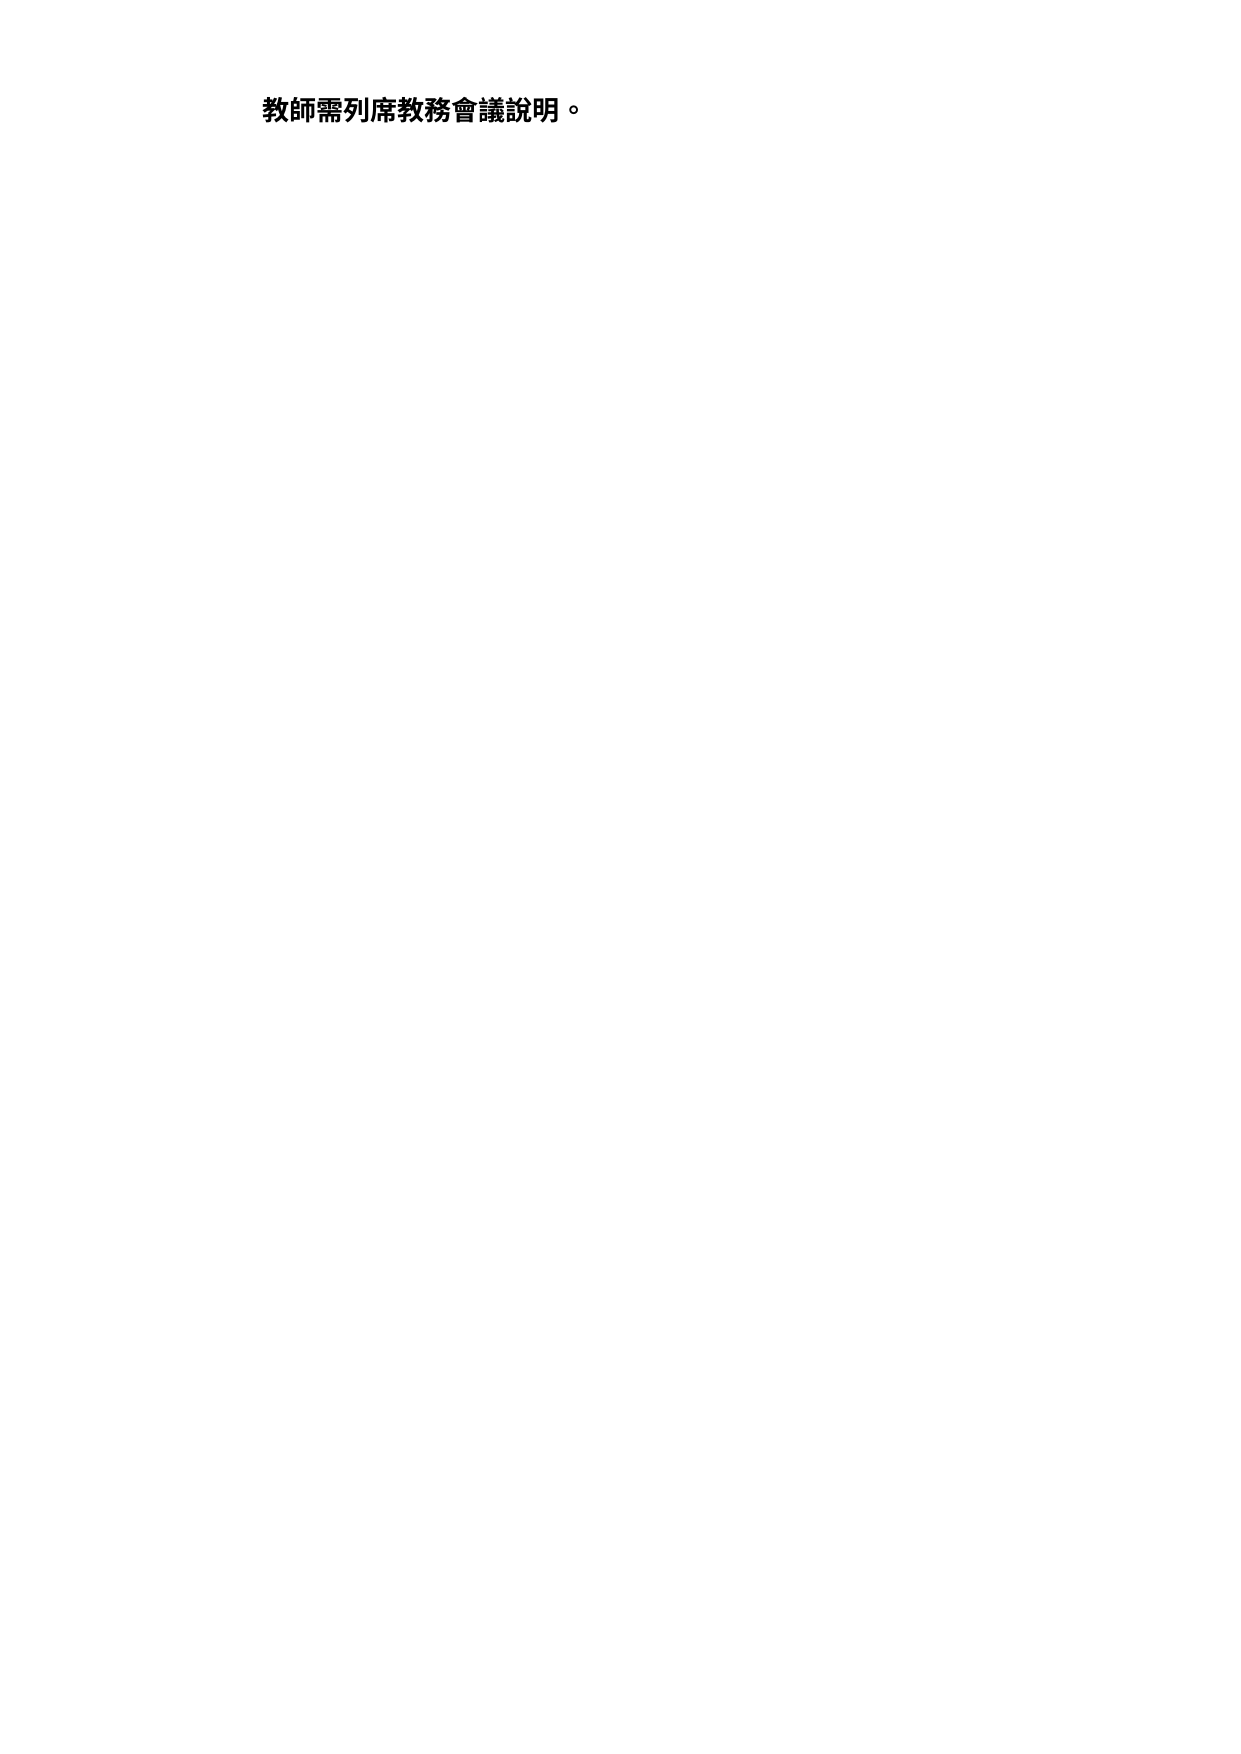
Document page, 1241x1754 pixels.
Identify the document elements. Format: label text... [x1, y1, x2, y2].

text 教師需列席教務會議說明。 [208, 89, 1157, 128]
